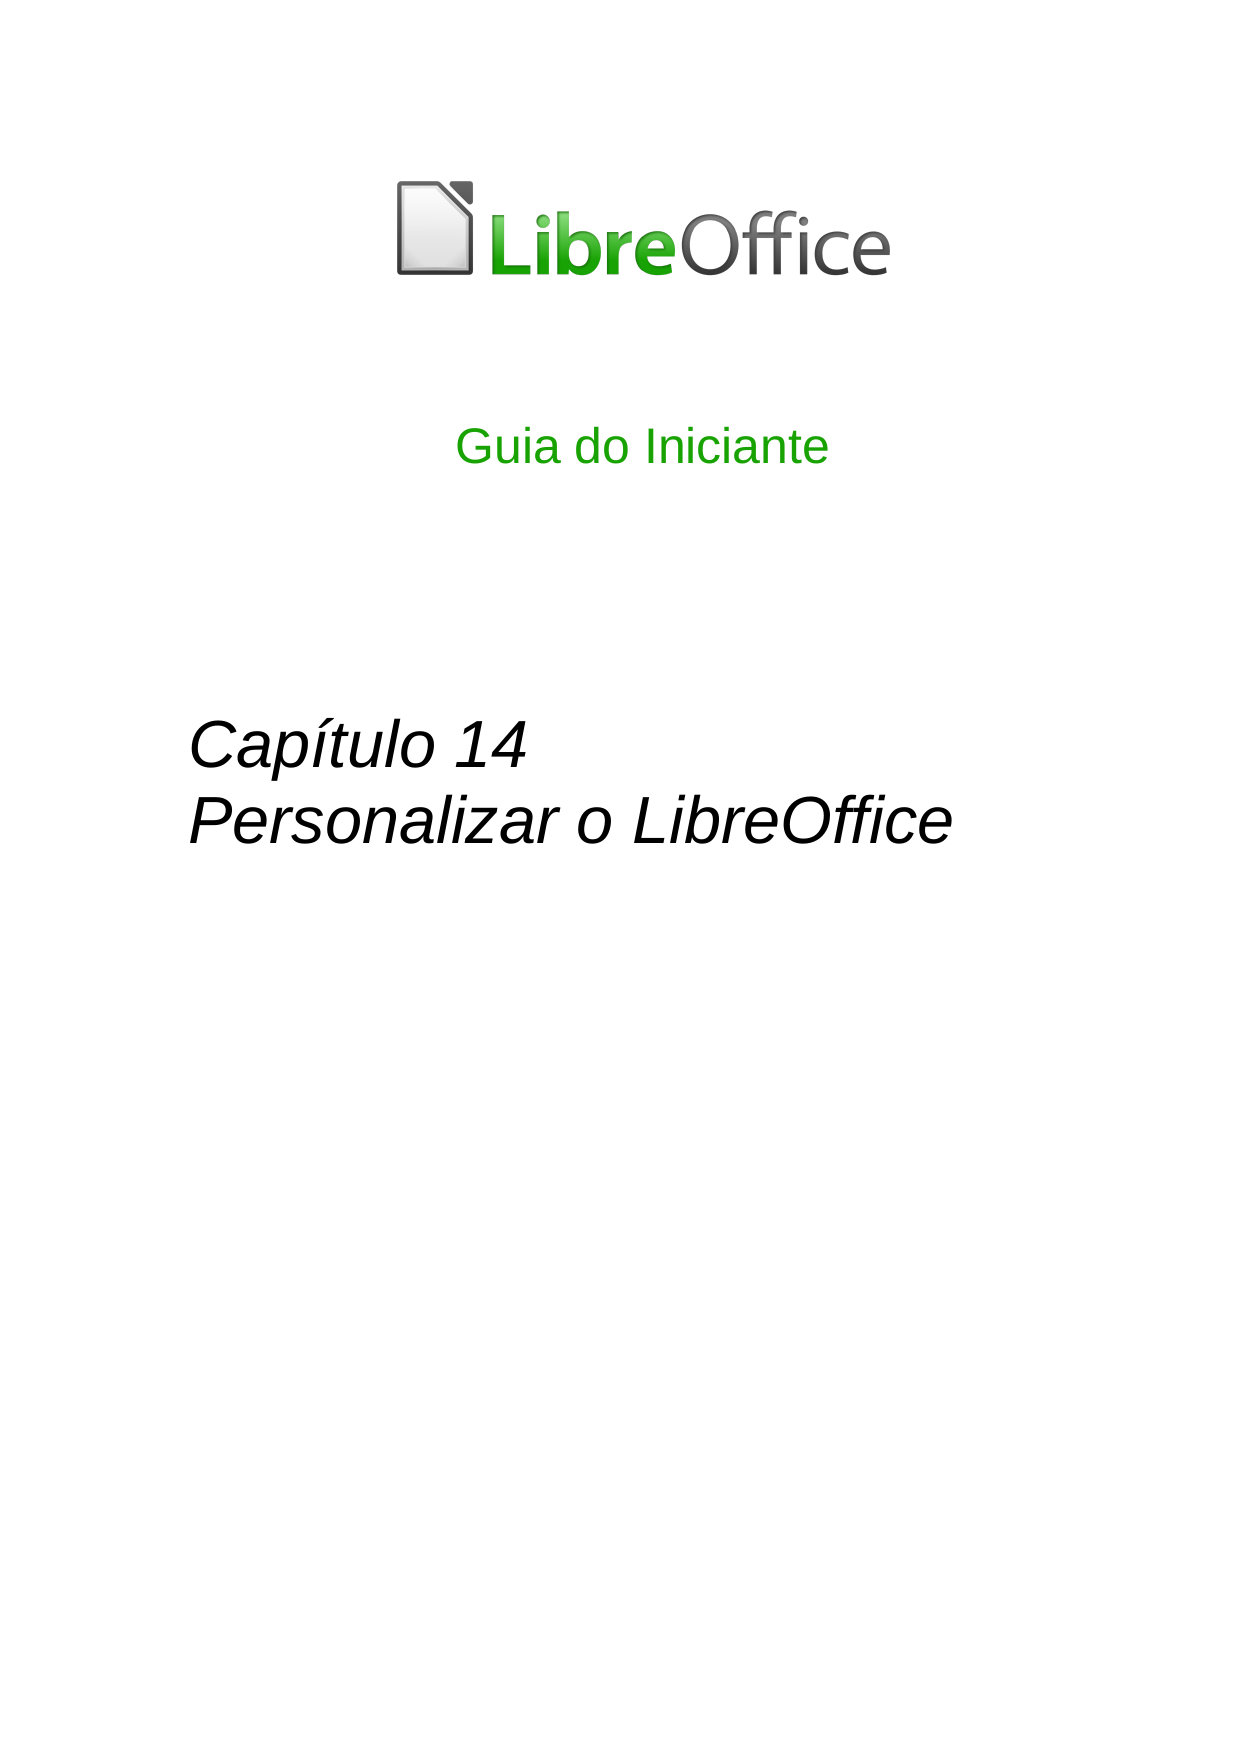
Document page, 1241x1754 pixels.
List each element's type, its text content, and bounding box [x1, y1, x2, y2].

text Guia do Iniciante [188, 416, 1098, 474]
picture [392, 177, 893, 282]
title Capítulo 14 Personalizar o LibreOffice [188, 705, 1098, 858]
